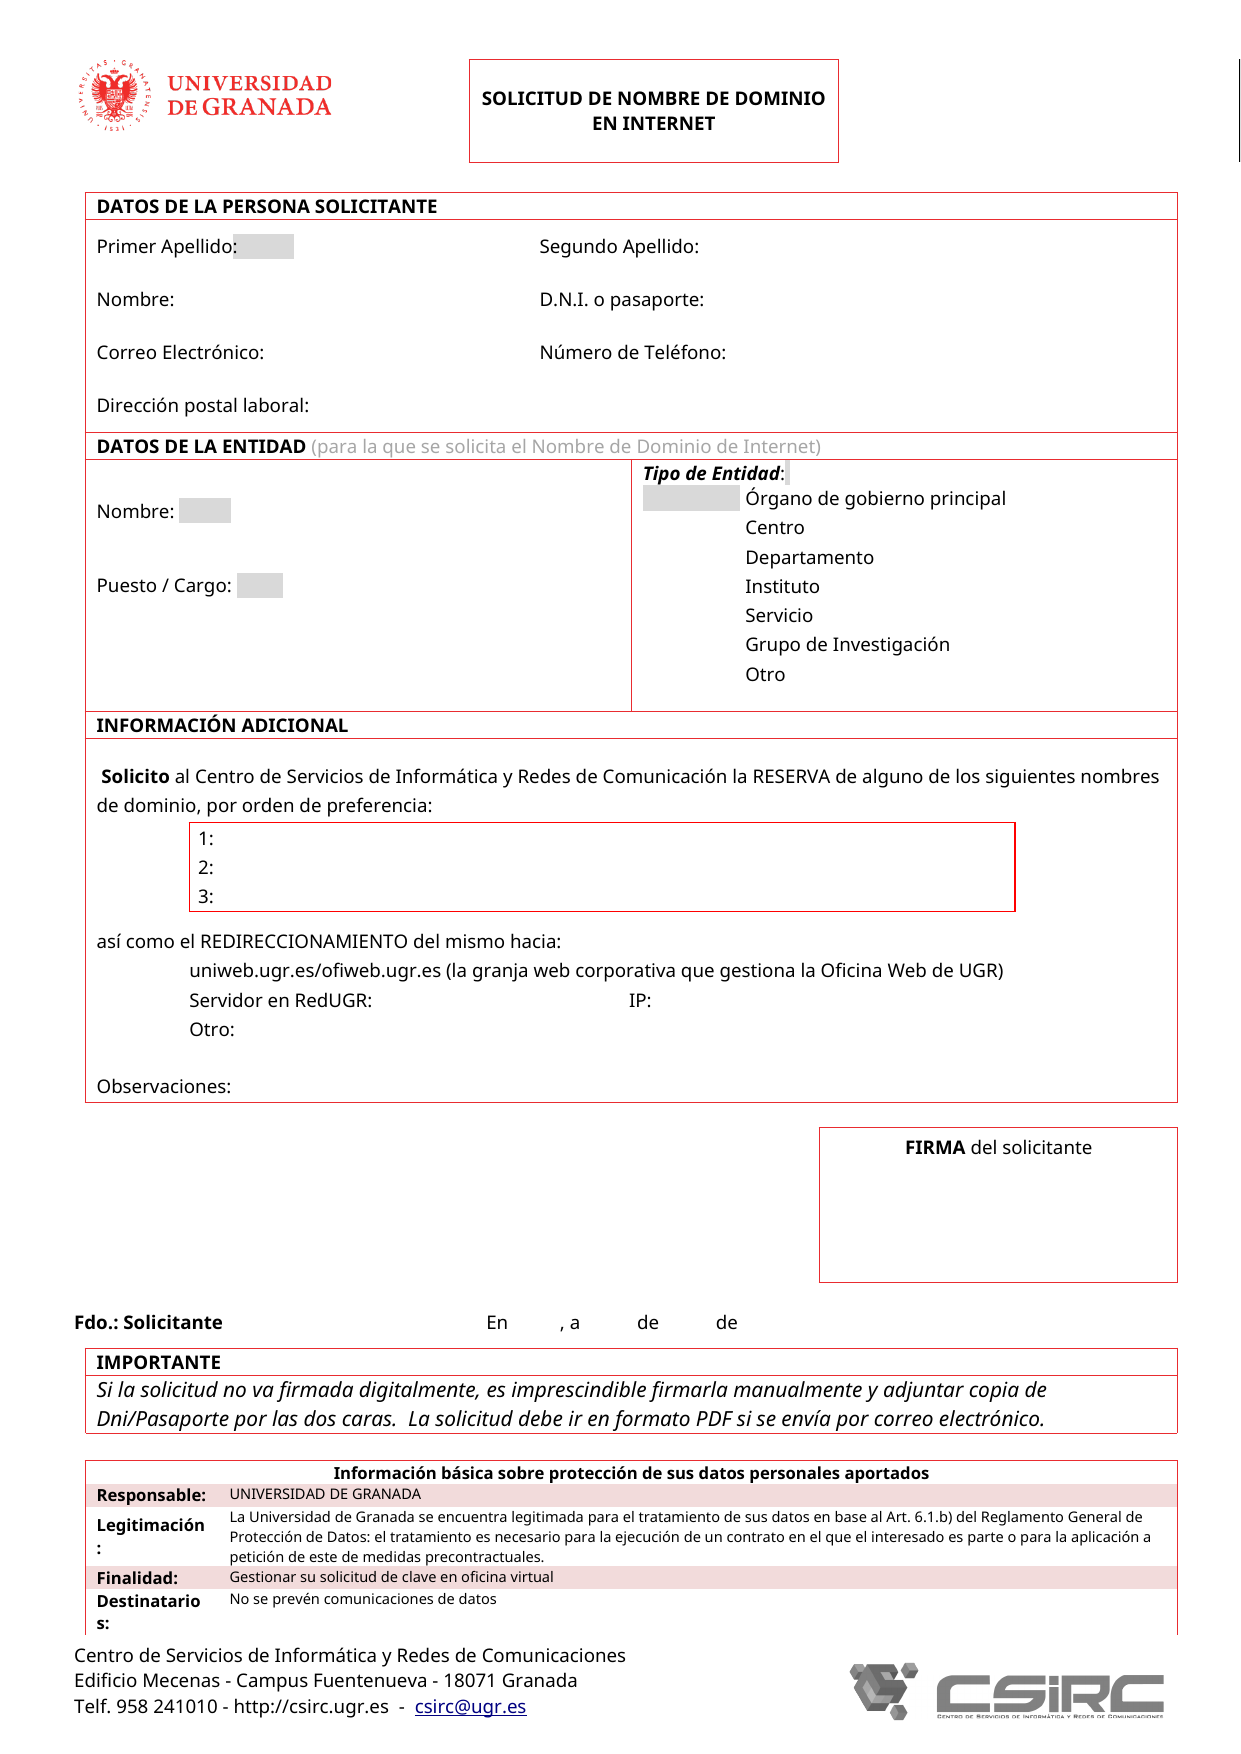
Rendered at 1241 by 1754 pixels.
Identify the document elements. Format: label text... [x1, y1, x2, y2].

table_cell [528, 379, 1177, 432]
table_cell [85, 1256, 819, 1282]
table_header DATOS DE LA PERSONA SOLICITANTE [86, 193, 1177, 219]
table_cell [85, 1170, 819, 1213]
table_cell Destinatarios: [86, 1589, 218, 1634]
table_cell Finalidad: [86, 1566, 218, 1589]
table_cell FIRMA del solicitante [820, 1128, 1177, 1282]
table_cell INFORMACIÓN ADICIONAL [86, 712, 1177, 738]
table_cell [85, 1213, 819, 1256]
table_cell Si la solicitud no va firmada digitalmente, es imprescindible firmarla manualmente y adjuntar copia de Dni/Pasaporte por las dos caras. La solicitud debe ir en formato PDF si se envía por correo electrónico. [86, 1376, 1177, 1432]
table_cell DATOS DE LA ENTIDAD (para la que se solicita el Nombre de Dominio de Internet) [86, 433, 1177, 459]
table_cell D.N.I. o pasaporte: [528, 272, 1177, 325]
table_cell Primer Apellido: [86, 220, 528, 272]
table_cell Gestionar su solicitud de clave en oficina virtual [218, 1566, 1177, 1589]
table_cell [86, 1434, 1177, 1460]
table_cell Número de Teléfono: [528, 325, 1177, 378]
table_cell No se prevén comunicaciones de datos [218, 1589, 1177, 1634]
table_cell Solicito al Centro de Servicios de Informática y Redes de Comunicación la RESERVA de alguno de los siguientes nombres de dominio, por orden de preferencia: 1: 2: 3: así como el REDIRECCIONAMIENTO del mismo hacia: uniweb.ugr.es/ofiweb.ugr.es (la granja web corporativa que gestiona la Oficina Web de UGR) Servidor en RedUGR: IP: Otro: Observaciones: [86, 739, 1177, 1102]
table_cell Información básica sobre protección de sus datos personales aportados [86, 1461, 1177, 1484]
table_cell [85, 1127, 819, 1170]
table_cell Nombre: Puesto / Cargo: [86, 460, 631, 611]
table_cell Legitimación: [86, 1507, 218, 1566]
table_cell [86, 611, 631, 711]
table_cell Tipo de Entidad: Órgano de gobierno principal Centro Departamento Instituto Servicio Grupo de Investigación Otro [632, 460, 1177, 711]
table_cell Responsable: [86, 1484, 218, 1507]
text ­ [74, 1283, 1152, 1297]
table_cell [85, 1103, 1178, 1127]
table_cell Correo Electrónico: [86, 325, 528, 378]
table_cell La Universidad de Granada se encuentra legitimada para el tratamiento de sus datos en base al Art. 6.1.b) del Reglamento General de Protección de Datos: el tratamiento es necesario para la ejecución de un contrato en el que el interesado es parte o para la aplicación a petición de este de medidas precontractuales. [218, 1507, 1177, 1566]
table_cell Segundo Apellido: [528, 220, 1177, 272]
table_cell Dirección postal laboral: [86, 379, 528, 432]
table_cell UNIVERSIDAD DE GRANADA [218, 1484, 1177, 1507]
table_cell Nombre: [86, 272, 528, 325]
table_header IMPORTANTE [86, 1349, 1177, 1374]
text Fdo.: Solicitante En , a de de [74, 1309, 1152, 1335]
